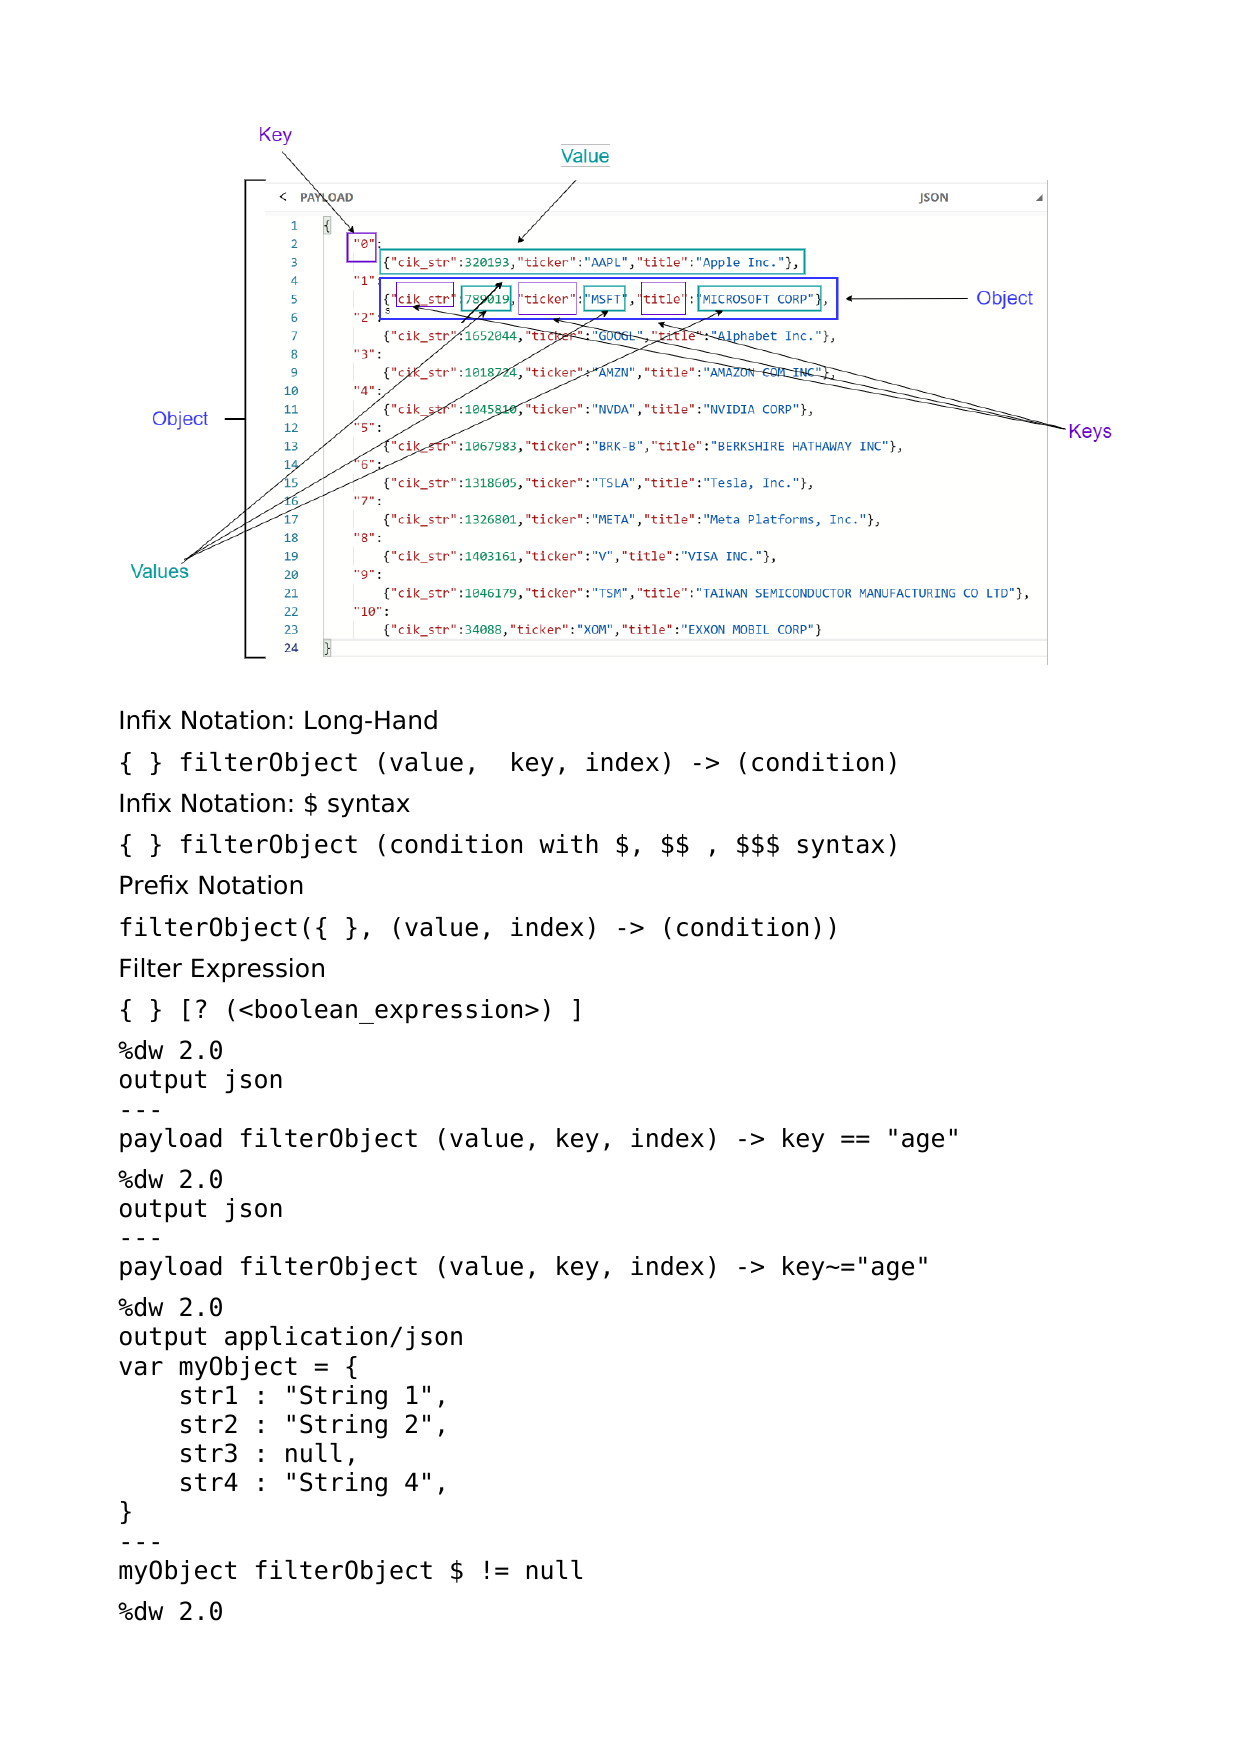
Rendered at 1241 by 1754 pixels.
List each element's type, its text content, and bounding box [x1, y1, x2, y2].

text %dw 2.0 output json --- payload filterObject (value, key, index) -> key~="age" [118, 1165, 1122, 1282]
text Filter Expression [118, 954, 1122, 983]
text filterObject({ }, (value, index) -> (condition)) [118, 913, 1122, 942]
text { } [? (<boolean_expression>) ] [118, 996, 1122, 1025]
text { } filterObject (condition with $, $$ , $$$ syntax) [118, 830, 1122, 859]
text Infix Notation: Long-Hand [118, 706, 1122, 735]
text %dw 2.0 output application/json var myObject = { str1 : "String 1", str2 : "String 2", str3 : null, str4 : "String 4", } --- myObject filterObject $ != null [118, 1293, 1122, 1585]
text Infix Notation: $ syntax [118, 789, 1122, 818]
text { } filterObject (value, key, index) -> (condition) [118, 748, 1122, 777]
text Prefix Notation [118, 871, 1122, 901]
text %dw 2.0 [118, 1597, 1122, 1626]
picture [118, 118, 1123, 665]
text %dw 2.0 output json --- payload filterObject (value, key, index) -> key == "age" [118, 1037, 1122, 1153]
